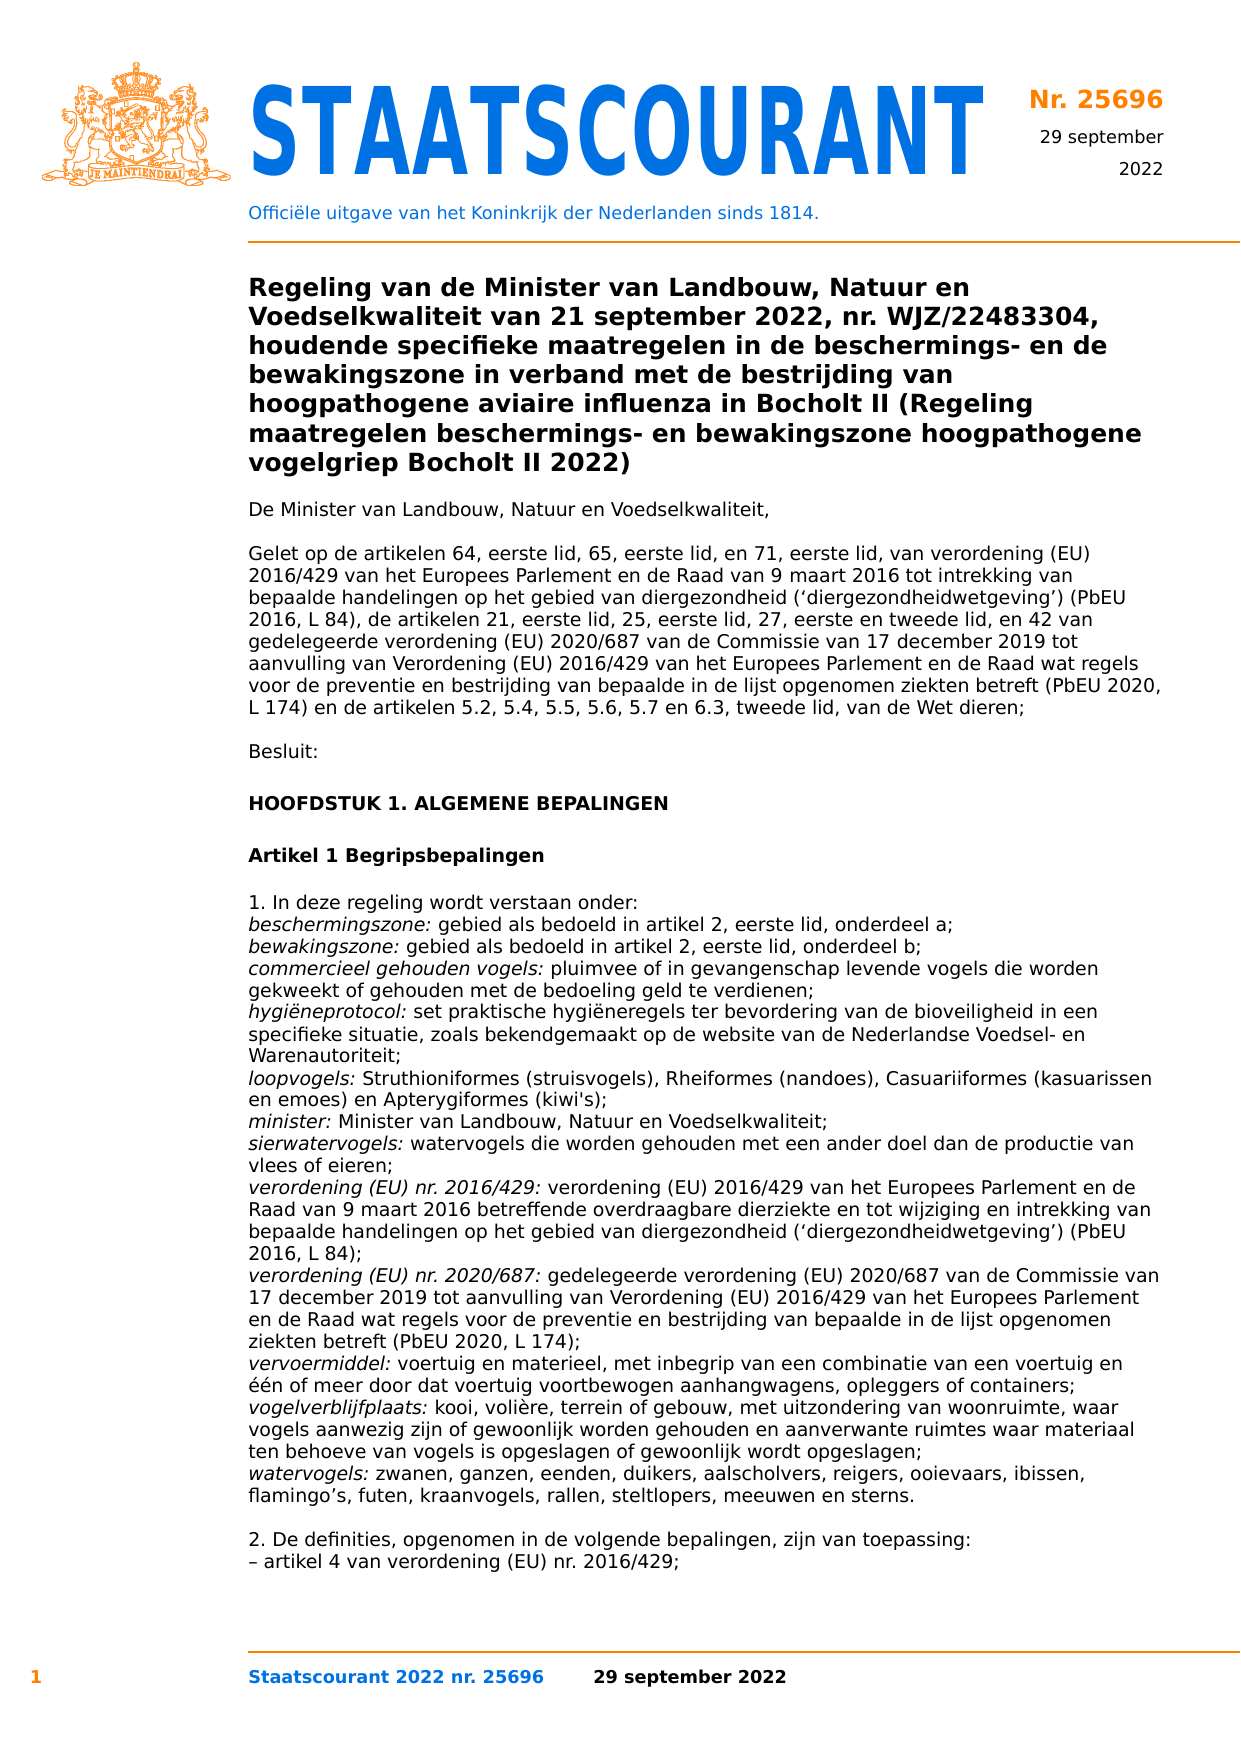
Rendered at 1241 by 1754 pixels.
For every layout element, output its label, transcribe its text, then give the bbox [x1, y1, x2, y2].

text loopvogels: Struthioniformes (struisvogels), Rheiformes (nandoes), Casuariiformes (kasuarissen en emoes) en Apterygiformes (kiwi's); [248, 1067, 1163, 1111]
picture [41, 62, 231, 186]
text vervoermiddel: voertuig en materieel, met inbegrip van een combinatie van een voertuig en één of meer door dat voertuig voortbewogen aanhangwagens, opleggers of containers; [248, 1353, 1163, 1397]
text Besluit: [248, 741, 1163, 763]
table_cell Officiële uitgave van het Koninkrijk der Nederlanden sinds 1814. [248, 203, 1240, 241]
text verordening (EU) nr. 2016/429: verordening (EU) 2016/429 van het Europees Parlement en de Raad van 9 maart 2016 betreffende overdraagbare dierziekte en tot wijziging en intrekking van bepaalde handelingen op het gebied van diergezondheid (‘diergezondheidwetgeving’) (PbEU 2016, L 84); [248, 1177, 1163, 1265]
table_cell 2022 [998, 153, 1240, 203]
text – artikel 4 van verordening (EU) nr. 2016/429; [248, 1551, 1163, 1573]
text sierwatervogels: watervogels die worden gehouden met een ander doel dan de productie van vlees of eieren; [248, 1133, 1163, 1177]
text bewakingszone: gebied als bedoeld in artikel 2, eerste lid, onderdeel b; [248, 936, 1163, 957]
table_header [25, 62, 248, 241]
subtitle HOOFDSTUK 1. ALGEMENE BEPALINGEN [248, 793, 1163, 814]
text 1. In deze regeling wordt verstaan onder: [248, 892, 1163, 913]
subtitle Regeling van de Minister van Landbouw, Natuur en Voedselkwaliteit van 21 september 2022, nr. WJZ/22483304, houdende specifieke maatregelen in de beschermings- en de bewakingszone in verband met de bestrijding van hoogpathogene aviaire influenza in Bocholt II (Regeling maatregelen beschermings- en bewakingszone hoogpathogene vogelgriep Bocholt II 2022) [248, 273, 1163, 477]
table_header Nr. 25696 [998, 62, 1240, 121]
text beschermingszone: gebied als bedoeld in artikel 2, eerste lid, onderdeel a; [248, 913, 1163, 936]
text commercieel gehouden vogels: pluimvee of in gevangenschap levende vogels die worden gekweekt of gehouden met de bedoeling geld te verdienen; [248, 957, 1163, 1001]
table_cell 29 september [998, 121, 1240, 153]
text watervogels: zwanen, ganzen, eenden, duikers, aalscholvers, reigers, ooievaars, ibissen, flamingo’s, futen, kraanvogels, rallen, steltlopers, meeuwen en sterns. [248, 1463, 1163, 1507]
subtitle Artikel 1 Begripsbepalingen [248, 844, 1163, 867]
text 2. De definities, opgenomen in de volgende bepalingen, zijn van toepassing: [248, 1529, 1163, 1551]
table_header STAATSCOURANT [248, 62, 998, 203]
text minister: Minister van Landbouw, Natuur en Voedselkwaliteit; [248, 1111, 1163, 1133]
text verordening (EU) nr. 2020/687: gedelegeerde verordening (EU) 2020/687 van de Commissie van 17 december 2019 tot aanvulling van Verordening (EU) 2016/429 van het Europees Parlement en de Raad wat regels voor de preventie en bestrijding van bepaalde in de lijst opgenomen ziekten betreft (PbEU 2020, L 174); [248, 1265, 1163, 1353]
text De Minister van Landbouw, Natuur en Voedselkwaliteit, [248, 499, 1163, 521]
text hygiëneprotocol: set praktische hygiëneregels ter bevordering van de bioveiligheid in een specifieke situatie, zoals bekendgemaakt op de website van de Nederlandse Voedsel- en Warenautoriteit; [248, 1001, 1163, 1067]
text vogelverblijfplaats: kooi, volière, terrein of gebouw, met uitzondering van woonruimte, waar vogels aanwezig zijn of gewoonlijk worden gehouden en aanverwante ruimtes waar materiaal ten behoeve van vogels is opgeslagen of gewoonlijk wordt opgeslagen; [248, 1397, 1163, 1463]
text Gelet op de artikelen 64, eerste lid, 65, eerste lid, en 71, eerste lid, van verordening (EU) 2016/429 van het Europees Parlement en de Raad van 9 maart 2016 tot intrekking van bepaalde handelingen op het gebied van diergezondheid (‘diergezondheidwetgeving’) (PbEU 2016, L 84), de artikelen 21, eerste lid, 25, eerste lid, 27, eerste en tweede lid, en 42 van gedelegeerde verordening (EU) 2020/687 van de Commissie van 17 december 2019 tot aanvulling van Verordening (EU) 2016/429 van het Europees Parlement en de Raad wat regels voor de preventie en bestrijding van bepaalde in de lijst opgenomen ziekten betreft (PbEU 2020, L 174) en de artikelen 5.2, 5.4, 5.5, 5.6, 5.7 en 6.3, tweede lid, van de Wet dieren; [248, 543, 1163, 719]
